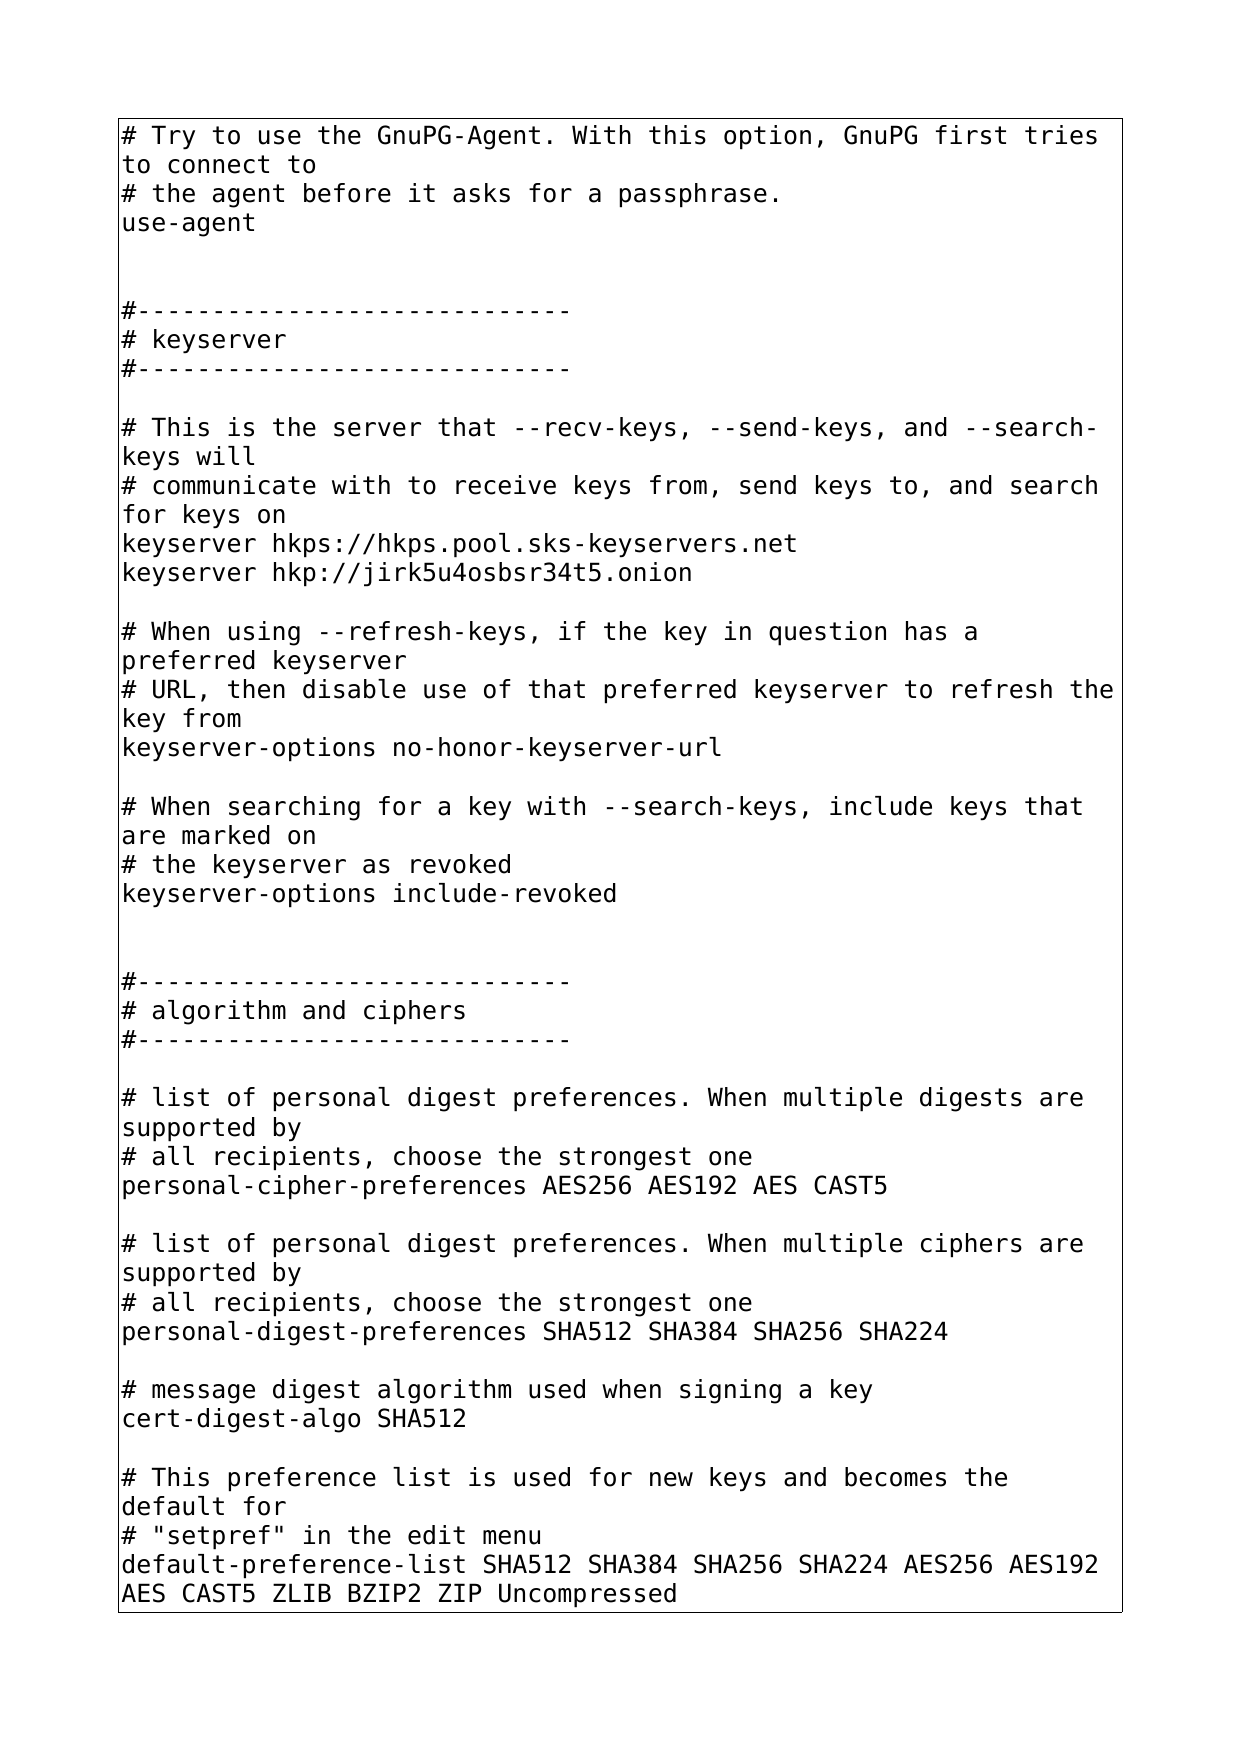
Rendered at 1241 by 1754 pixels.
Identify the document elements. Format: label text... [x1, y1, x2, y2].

table_header # Try to use the GnuPG-Agent. With this option, GnuPG first tries to connect to # the agent before it asks for a passphrase. use-agent #----------------------------- # keyserver #----------------------------- # This is the server that --recv-keys, --send-keys, and --search-keys will # communicate with to receive keys from, send keys to, and search for keys on keyserver hkps://hkps.pool.sks-keyservers.net keyserver hkp://jirk5u4osbsr34t5.onion # When using --refresh-keys, if the key in question has a preferred keyserver # URL, then disable use of that preferred keyserver to refresh the key from keyserver-options no-honor-keyserver-url # When searching for a key with --search-keys, include keys that are marked on # the keyserver as revoked keyserver-options include-revoked #----------------------------- # algorithm and ciphers #----------------------------- # list of personal digest preferences. When multiple digests are supported by # all recipients, choose the strongest one personal-cipher-preferences AES256 AES192 AES CAST5 # list of personal digest preferences. When multiple ciphers are supported by # all recipients, choose the strongest one personal-digest-preferences SHA512 SHA384 SHA256 SHA224 # message digest algorithm used when signing a key cert-digest-algo SHA512 # This preference list is used for new keys and becomes the default for # "setpref" in the edit menu default-preference-list SHA512 SHA384 SHA256 SHA224 AES256 AES192 AES CAST5 ZLIB BZIP2 ZIP Uncompressed [119, 119, 1122, 1612]
